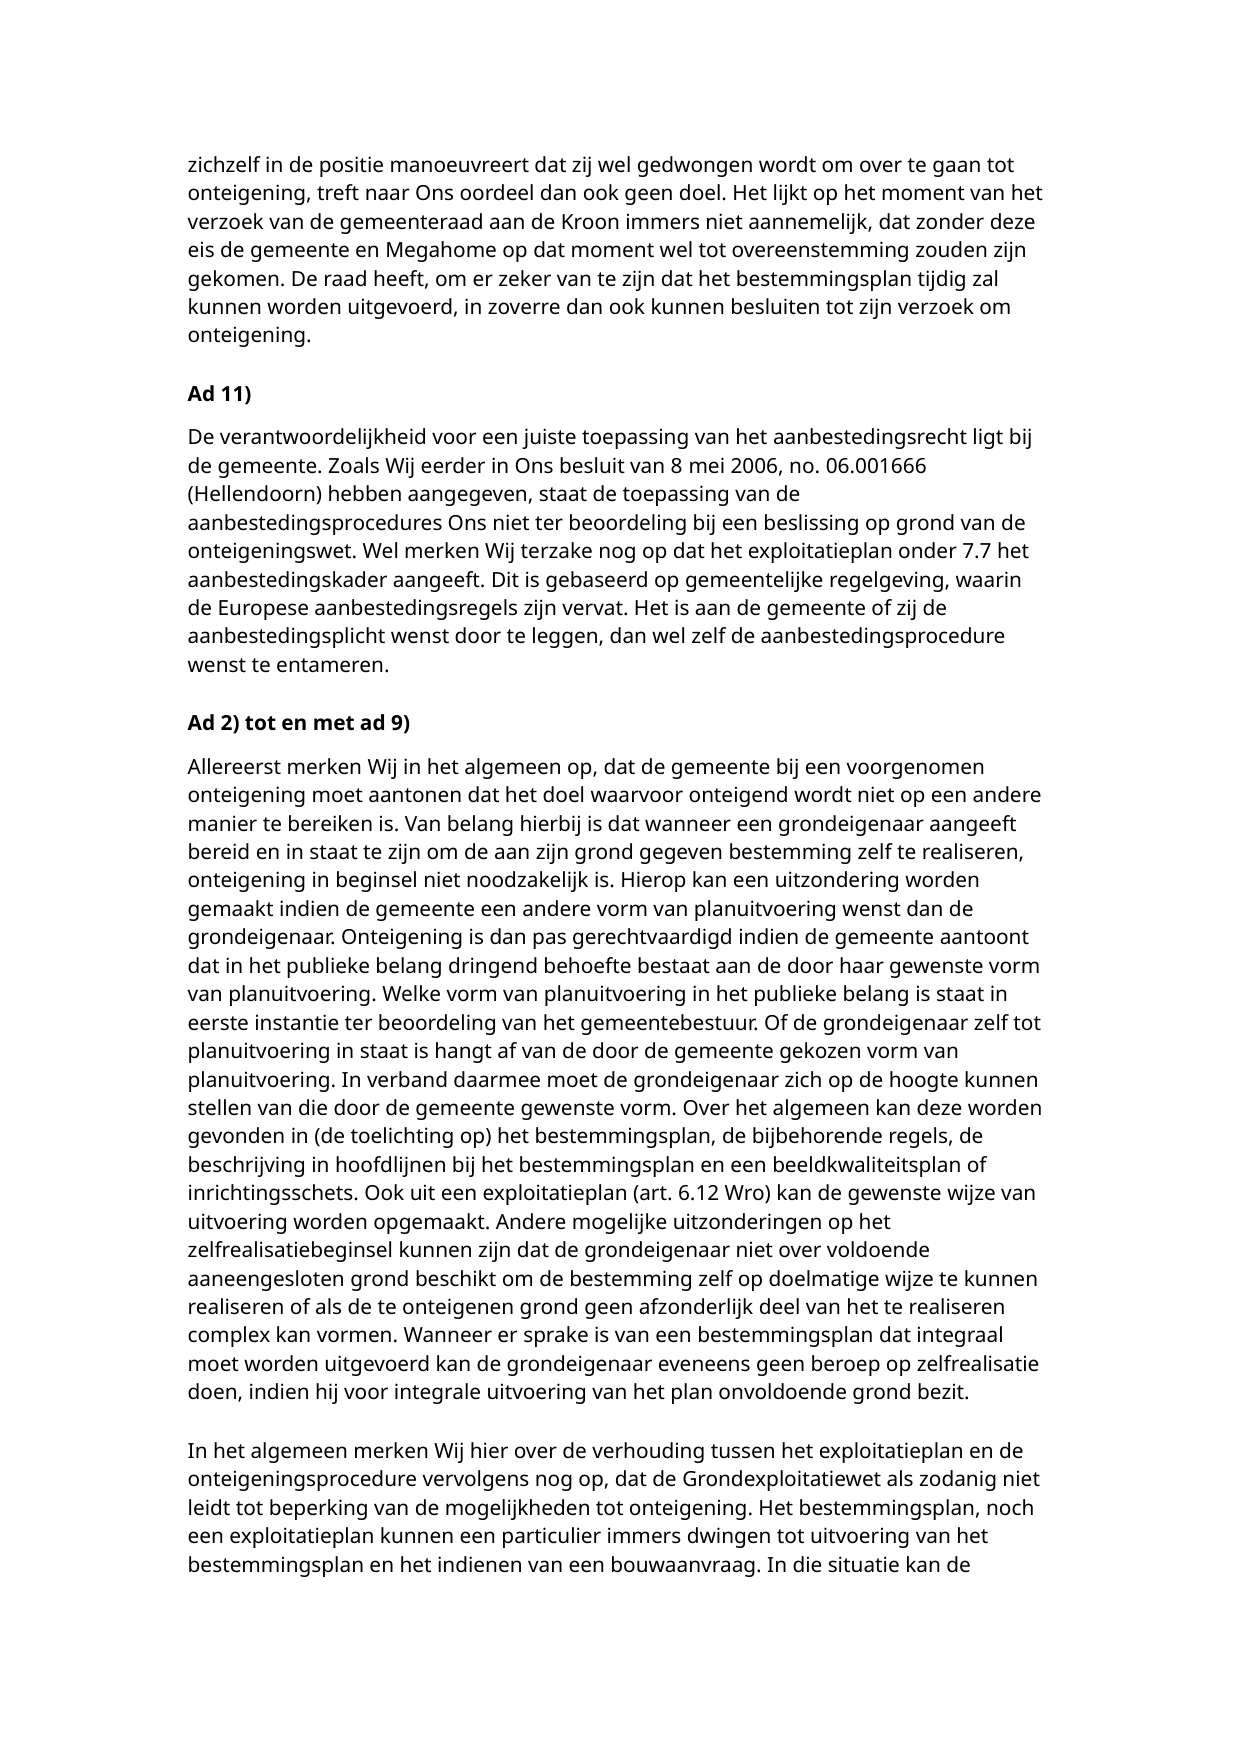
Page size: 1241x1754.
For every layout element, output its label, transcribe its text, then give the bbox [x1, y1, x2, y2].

text De verantwoordelijkheid voor een juiste toepassing van het aanbestedingsrecht ligt bij de gemeente. Zoals Wij eerder in Ons besluit van 8 mei 2006, no. 06.001666 (Hellendoorn) hebben aangegeven, staat de toepassing van de aanbestedingsprocedures Ons niet ter beoordeling bij een beslissing op grond van de onteigeningswet. Wel merken Wij terzake nog op dat het exploitatieplan onder 7.7 het aanbestedingskader aangeeft. Dit is gebaseerd op gemeentelijke regelgeving, waarin de Europese aanbestedingsregels zijn vervat. Het is aan de gemeente of zij de aanbestedingsplicht wenst door te leggen, dan wel zelf de aanbestedingsprocedure wenst te entameren. [187, 422, 1053, 678]
text zichzelf in de positie manoeuvreert dat zij wel gedwongen wordt om over te gaan tot onteigening, treft naar Ons oordeel dan ook geen doel. Het lijkt op het moment van het verzoek van de gemeenteraad aan de Kroon immers niet aannemelijk, dat zonder deze eis de gemeente en Megahome op dat moment wel tot overeenstemming zouden zijn gekomen. De raad heeft, om er zeker van te zijn dat het bestemmingsplan tijdig zal kunnen worden uitgevoerd, in zoverre dan ook kunnen besluiten tot zijn verzoek om onteigening. [187, 150, 1053, 349]
text Ad 11) [187, 379, 1053, 407]
text Allereerst merken Wij in het algemeen op, dat de gemeente bij een voorgenomen onteigening moet aantonen dat het doel waarvoor onteigend wordt niet op een andere manier te bereiken is. Van belang hierbij is dat wanneer een grondeigenaar aangeeft bereid en in staat te zijn om de aan zijn grond gegeven bestemming zelf te realiseren, onteigening in beginsel niet noodzakelijk is. Hierop kan een uitzondering worden gemaakt indien de gemeente een andere vorm van planuitvoering wenst dan de grondeigenaar. Onteigening is dan pas gerechtvaardigd indien de gemeente aantoont dat in het publieke belang dringend behoefte bestaat aan de door haar gewenste vorm van planuitvoering. Welke vorm van planuitvoering in het publieke belang is staat in eerste instantie ter beoordeling van het gemeentebestuur. Of de grondeigenaar zelf tot planuitvoering in staat is hangt af van de door de gemeente gekozen vorm van planuitvoering. In verband daarmee moet de grondeigenaar zich op de hoogte kunnen stellen van die door de gemeente gewenste vorm. Over het algemeen kan deze worden gevonden in (de toelichting op) het bestemmingsplan, de bijbehorende regels, de beschrijving in hoofdlijnen bij het bestemmingsplan en een beeldkwaliteitsplan of inrichtingsschets. Ook uit een exploitatieplan (art. 6.12 Wro) kan de gewenste wijze van uitvoering worden opgemaakt. Andere mogelijke uitzonderingen op het zelfrealisatiebeginsel kunnen zijn dat de grondeigenaar niet over voldoende aaneengesloten grond beschikt om de bestemming zelf op doelmatige wijze te kunnen realiseren of als de te onteigenen grond geen afzonderlijk deel van het te realiseren complex kan vormen. Wanneer er sprake is van een bestemmingsplan dat integraal moet worden uitgevoerd kan de grondeigenaar eveneens geen beroep op zelfrealisatie doen, indien hij voor integrale uitvoering van het plan onvoldoende grond bezit. [187, 752, 1053, 1406]
text In het algemeen merken Wij hier over de verhouding tussen het exploitatieplan en de onteigeningsprocedure vervolgens nog op, dat de Grondexploitatiewet als zodanig niet leidt tot beperking van de mogelijkheden tot onteigening. Het bestemmingsplan, noch een exploitatieplan kunnen een particulier immers dwingen tot uitvoering van het bestemmingsplan en het indienen van een bouwaanvraag. In die situatie kan de [187, 1436, 1053, 1578]
text Ad 2) tot en met ad 9) [187, 708, 1053, 737]
